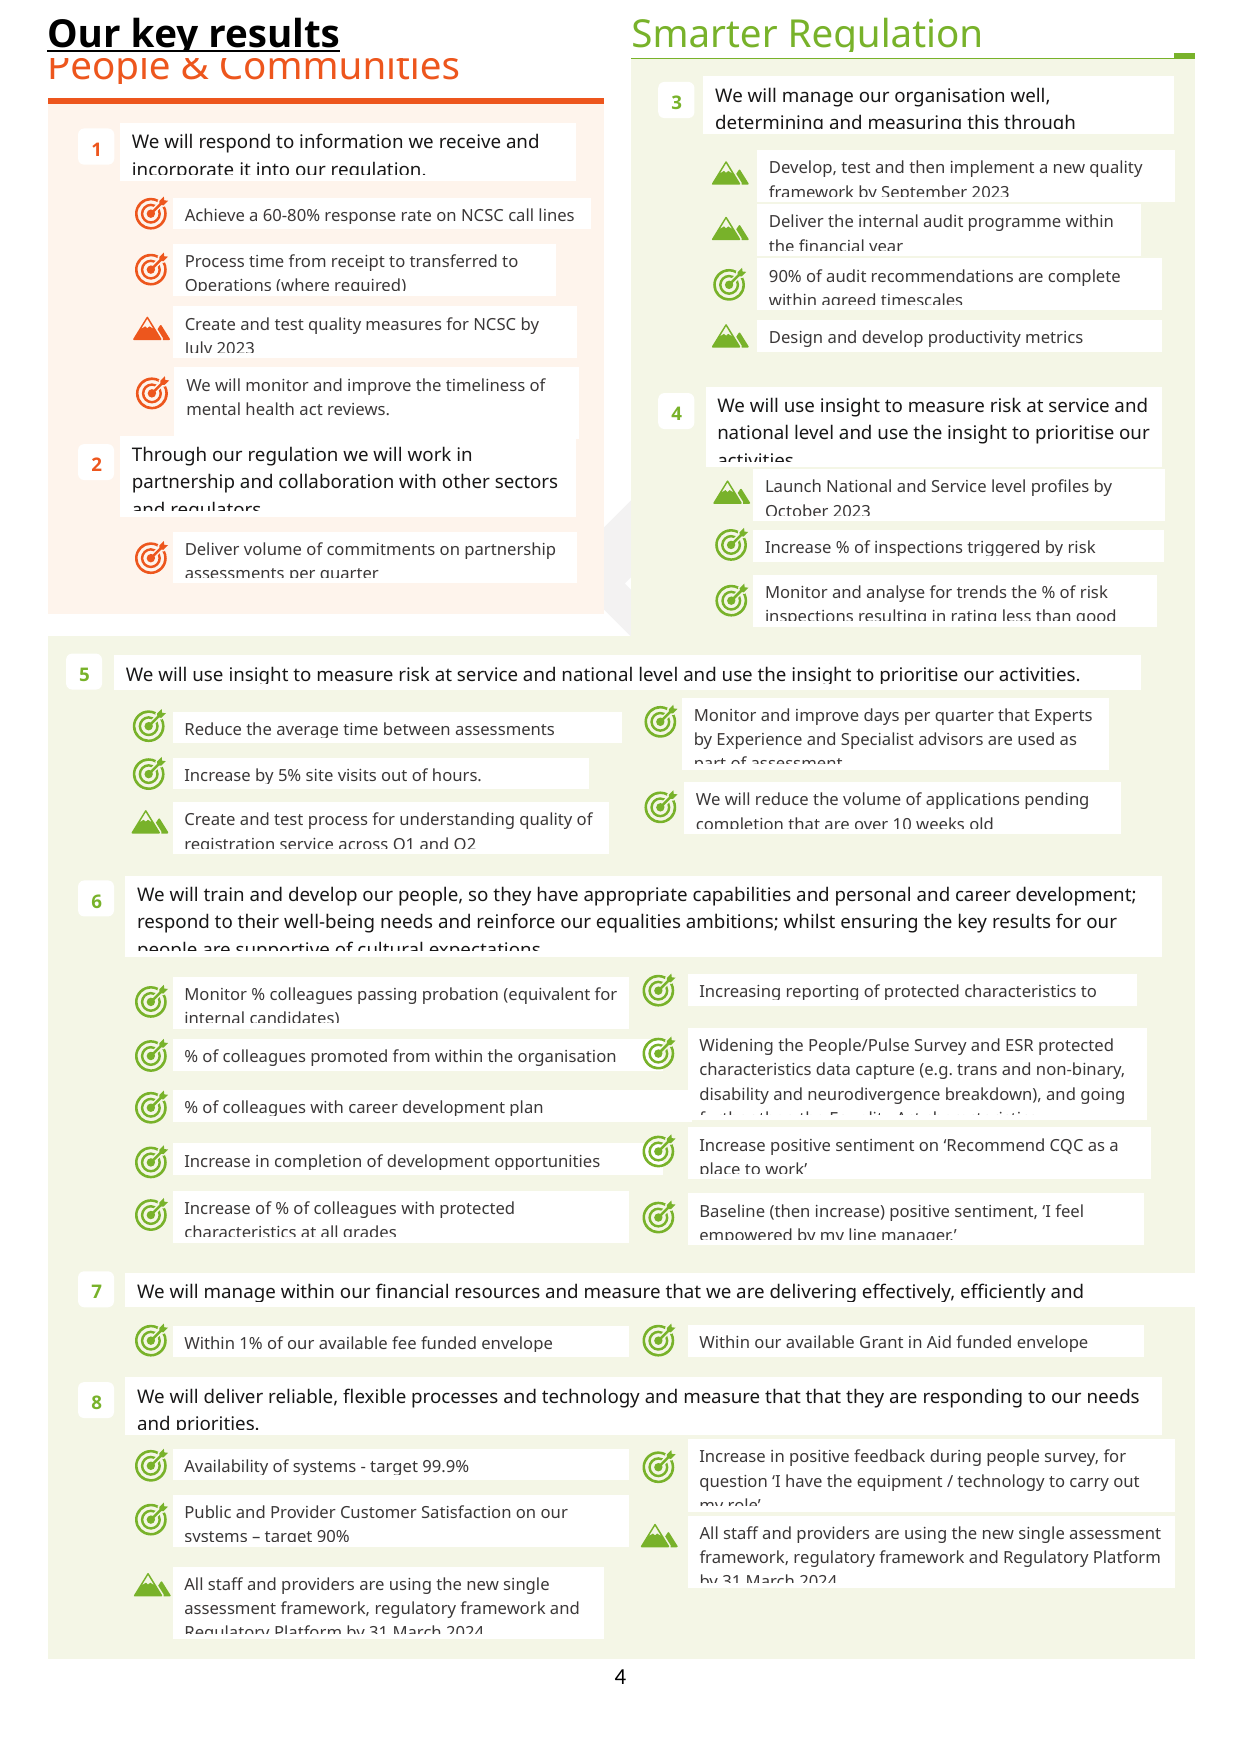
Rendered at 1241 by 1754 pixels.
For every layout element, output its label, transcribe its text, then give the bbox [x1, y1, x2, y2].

text Through our regulation we will work in partnership and collaboration with other sectors and regulators. [132, 442, 564, 511]
text All staff and providers are using the new single assessment framework, regulatory framework and Regulatory Platform by 31 March 2024. [699, 1522, 1164, 1582]
text Monitor and improve days per quarter that Experts by Experience and Specialist advisors are used as part of assessment. [693, 703, 1098, 764]
text People & Communities [47, 58, 118, 84]
text Create and test process for understanding quality of registration service across Q1 and Q2 [184, 808, 598, 848]
text Process time from receipt to transferred to Operations (where required) [184, 250, 545, 290]
text Increase in positive feedback during people survey, for question ‘I have the equipment / technology to carry out my role’ [699, 1445, 1163, 1506]
text Develop, test and then implement a new quality framework by September 2023 [769, 156, 1163, 196]
text Increase of % of colleagues with protected characteristics at all grades [184, 1196, 618, 1237]
text Deliver the internal audit programme within the financial year [769, 210, 1129, 251]
text % of colleagues with career development plan [184, 1096, 681, 1116]
text We will train and develop our people, so they have appropriate capabilities and personal and career development; respond to their well-being needs and reinforce our equalities ambitions; whilst ensuring the key results for our people are supportive of cultural expectations. [137, 882, 1151, 951]
text We will reduce the volume of applications pending completion that are over 10 weeks old [696, 788, 1109, 828]
text We will respond to information we receive and incorporate it into our regulation. [132, 129, 564, 175]
text Increase by 5% site visits out of hours. [184, 764, 577, 784]
text Monitor % colleagues passing probation (equivalent for internal candidates) [184, 982, 618, 1023]
text Availability of systems - target 99.9% [184, 1454, 618, 1475]
text People & Communities [121, 58, 578, 84]
text Increase positive sentiment on ‘Recommend CQC as a place to work’ [699, 1133, 1140, 1174]
text Design and develop productivity metrics [769, 326, 1150, 346]
text Increase in completion of development opportunities [184, 1149, 652, 1169]
text Public and Provider Customer Satisfaction on our systems – target 90% [184, 1501, 618, 1541]
text % of colleagues promoted from within the organisation [184, 1045, 646, 1065]
text Deliver volume of commitments on partnership assessments per quarter [184, 537, 565, 578]
text Achieve a 60-80% response rate on NCSC call lines [184, 203, 579, 223]
text Within our available Grant in Aid funded envelope [699, 1331, 1133, 1351]
text We will use insight to measure risk at service and national level and use the insight to prioritise our activities. [126, 661, 1129, 684]
text We will manage our organisation well, determining and measuring this through appropriate assurance. [715, 82, 1163, 128]
text Smarter Regulation [631, 6, 1163, 52]
text All staff and providers are using the new single assessment framework, regulatory framework and Regulatory Platform by 31 March 2024. [184, 1573, 593, 1633]
text Monitor and analyse for trends the % of risk inspections resulting in rating less than good [765, 581, 1146, 621]
text We will use insight to measure risk at service and national level and use the insight to prioritise our activities. [717, 392, 1151, 462]
text We will deliver reliable, flexible processes and technology and measure that that they are responding to our needs and priorities. [137, 1383, 1151, 1429]
text We will monitor and improve the timeliness of mental health act reviews. [186, 373, 567, 420]
text Baseline (then increase) positive sentiment, ‘I feel empowered by my line manager.’ [699, 1199, 1133, 1240]
text Increasing reporting of protected characteristics to 95%. [699, 979, 1125, 1000]
text We will manage within our financial resources and measure that we are delivering effectively, efficiently and economically. [137, 1279, 1183, 1301]
text Increase % of inspections triggered by risk [765, 536, 1153, 556]
text Our key results [47, 6, 578, 52]
text 90% of audit recommendations are complete within agreed timescales [769, 264, 1150, 305]
text Launch National and Service level profiles by October 2023 [765, 475, 1153, 516]
text Reduce the average time between assessments [184, 717, 610, 738]
text Within 1% of our available fee funded envelope [184, 1331, 618, 1352]
text Widening the People/Pulse Survey and ESR protected characteristics data capture (e.g. trans and non-binary, disability and neurodivergence breakdown), and going further than the Equality Act characteristics [699, 1033, 1136, 1114]
text Create and test quality measures for NCSC by July 2023 [184, 312, 566, 353]
